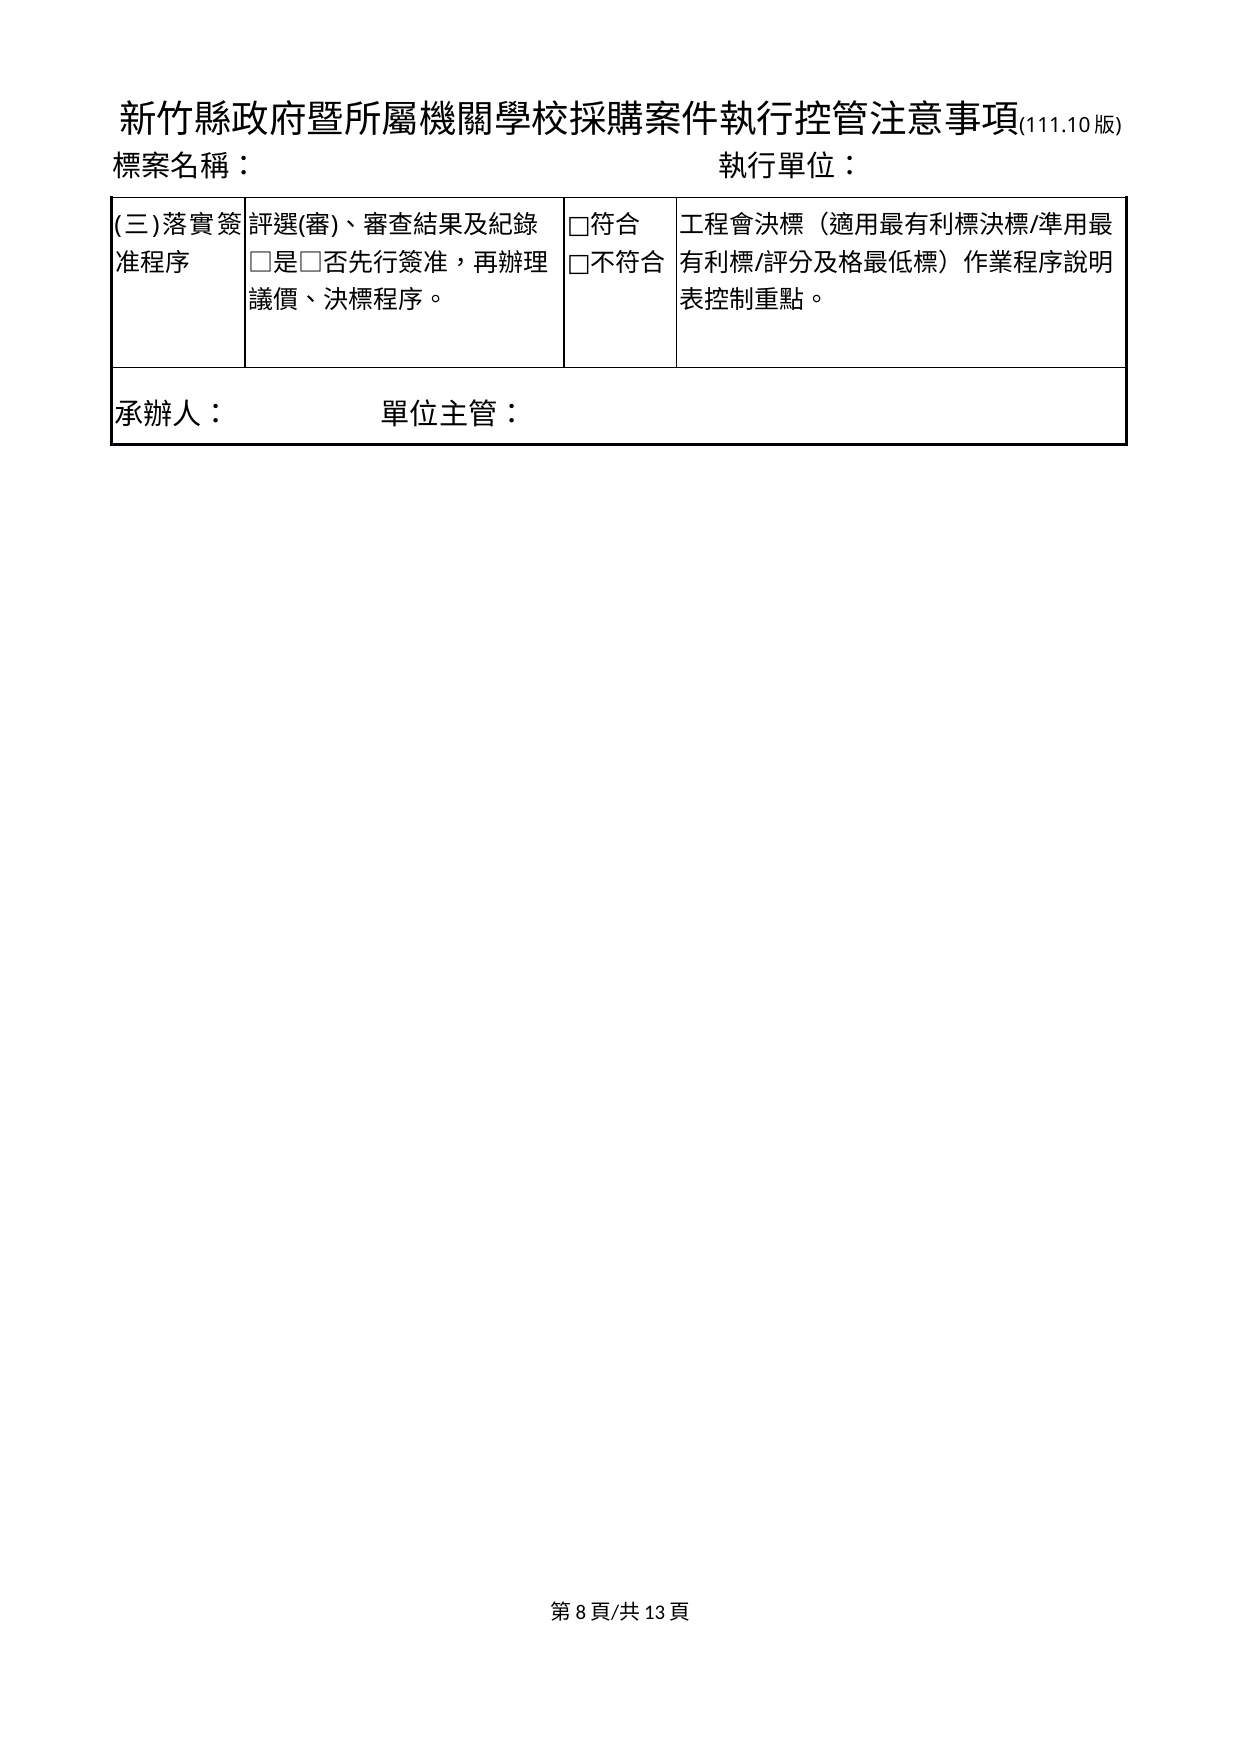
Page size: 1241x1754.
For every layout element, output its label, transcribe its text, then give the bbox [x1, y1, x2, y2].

table_cell (三)落實簽准程序 [113, 198, 244, 366]
table_cell 工程會決標（適用最有利標決標/準用最有利標/評分及格最低標）作業程序說明表控制重點。 [677, 198, 1125, 366]
table_cell 承辦人： 單位主管： [113, 368, 1125, 443]
table_cell 評選(審)、審查結果及紀錄□是□否先行簽准，再辦理議價、決標程序。 [246, 198, 563, 366]
table_cell □符合 □不符合 [565, 198, 676, 366]
